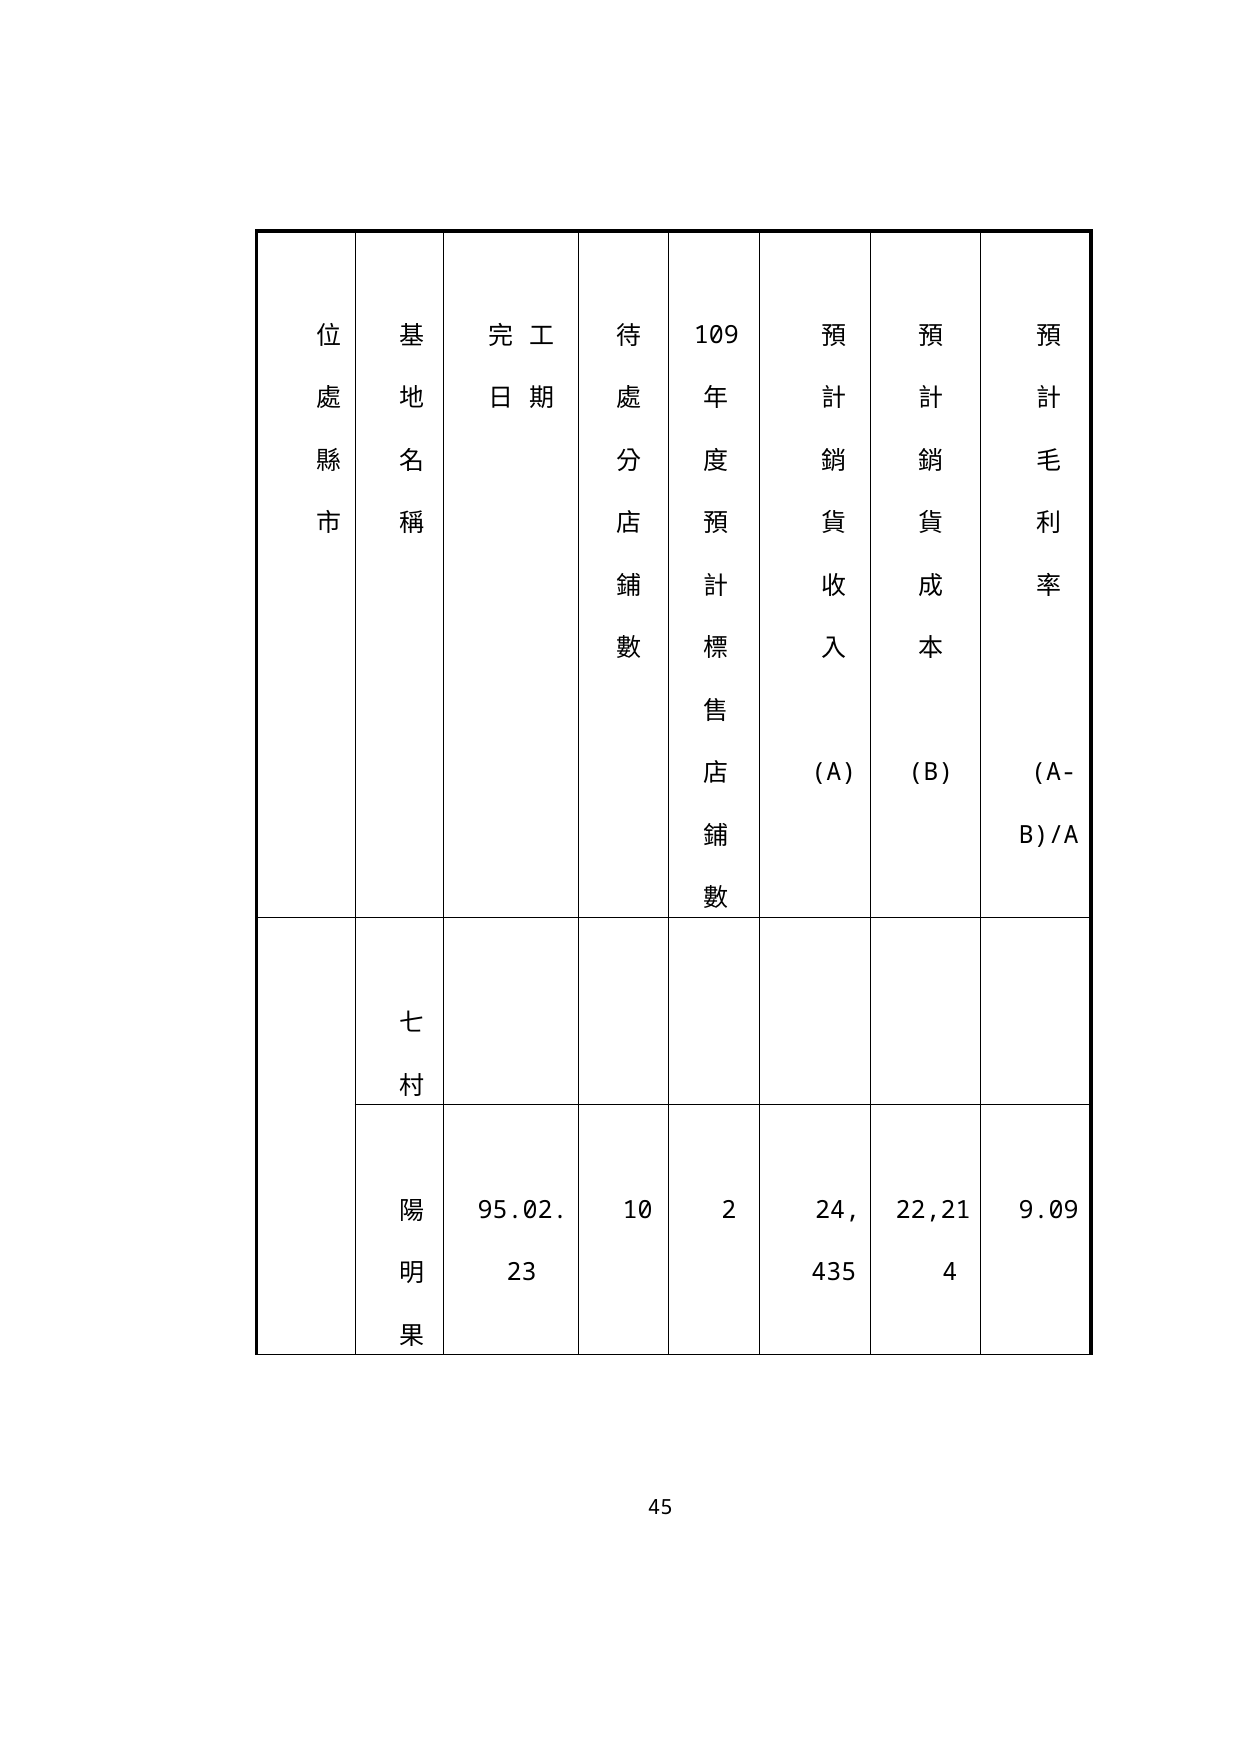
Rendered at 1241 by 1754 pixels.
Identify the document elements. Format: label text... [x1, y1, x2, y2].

table_cell 10 [579, 1105, 668, 1354]
table_header 109年度預計標售店鋪數 [669, 233, 759, 917]
table_cell [444, 918, 578, 1104]
table_cell [579, 918, 668, 1104]
table_cell [760, 918, 870, 1104]
table_cell [981, 918, 1089, 1104]
table_cell 陽明 果 [356, 1105, 443, 1354]
table_cell 95.02.23 [444, 1105, 578, 1354]
table_cell 22,214 [871, 1105, 980, 1354]
table_header 完工 日期 [444, 233, 578, 917]
table_cell [258, 918, 355, 1354]
table_header 預計 銷貨 成本 (B) [871, 233, 980, 917]
table_header 預計 銷貨 收入 (A) [760, 233, 870, 917]
table_header 位處 縣市 [258, 233, 355, 917]
table_cell 9.09 [981, 1105, 1089, 1354]
table_header 基地 名稱 [356, 233, 443, 917]
table_cell 24,435 [760, 1105, 870, 1354]
table_header 待處分店鋪數 [579, 233, 668, 917]
table_header 預計 毛利率 (A-B)/A [981, 233, 1089, 917]
table_cell 七村 [356, 918, 443, 1104]
table_cell [669, 918, 759, 1104]
table_cell 2 [669, 1105, 759, 1354]
table_cell [871, 918, 980, 1104]
